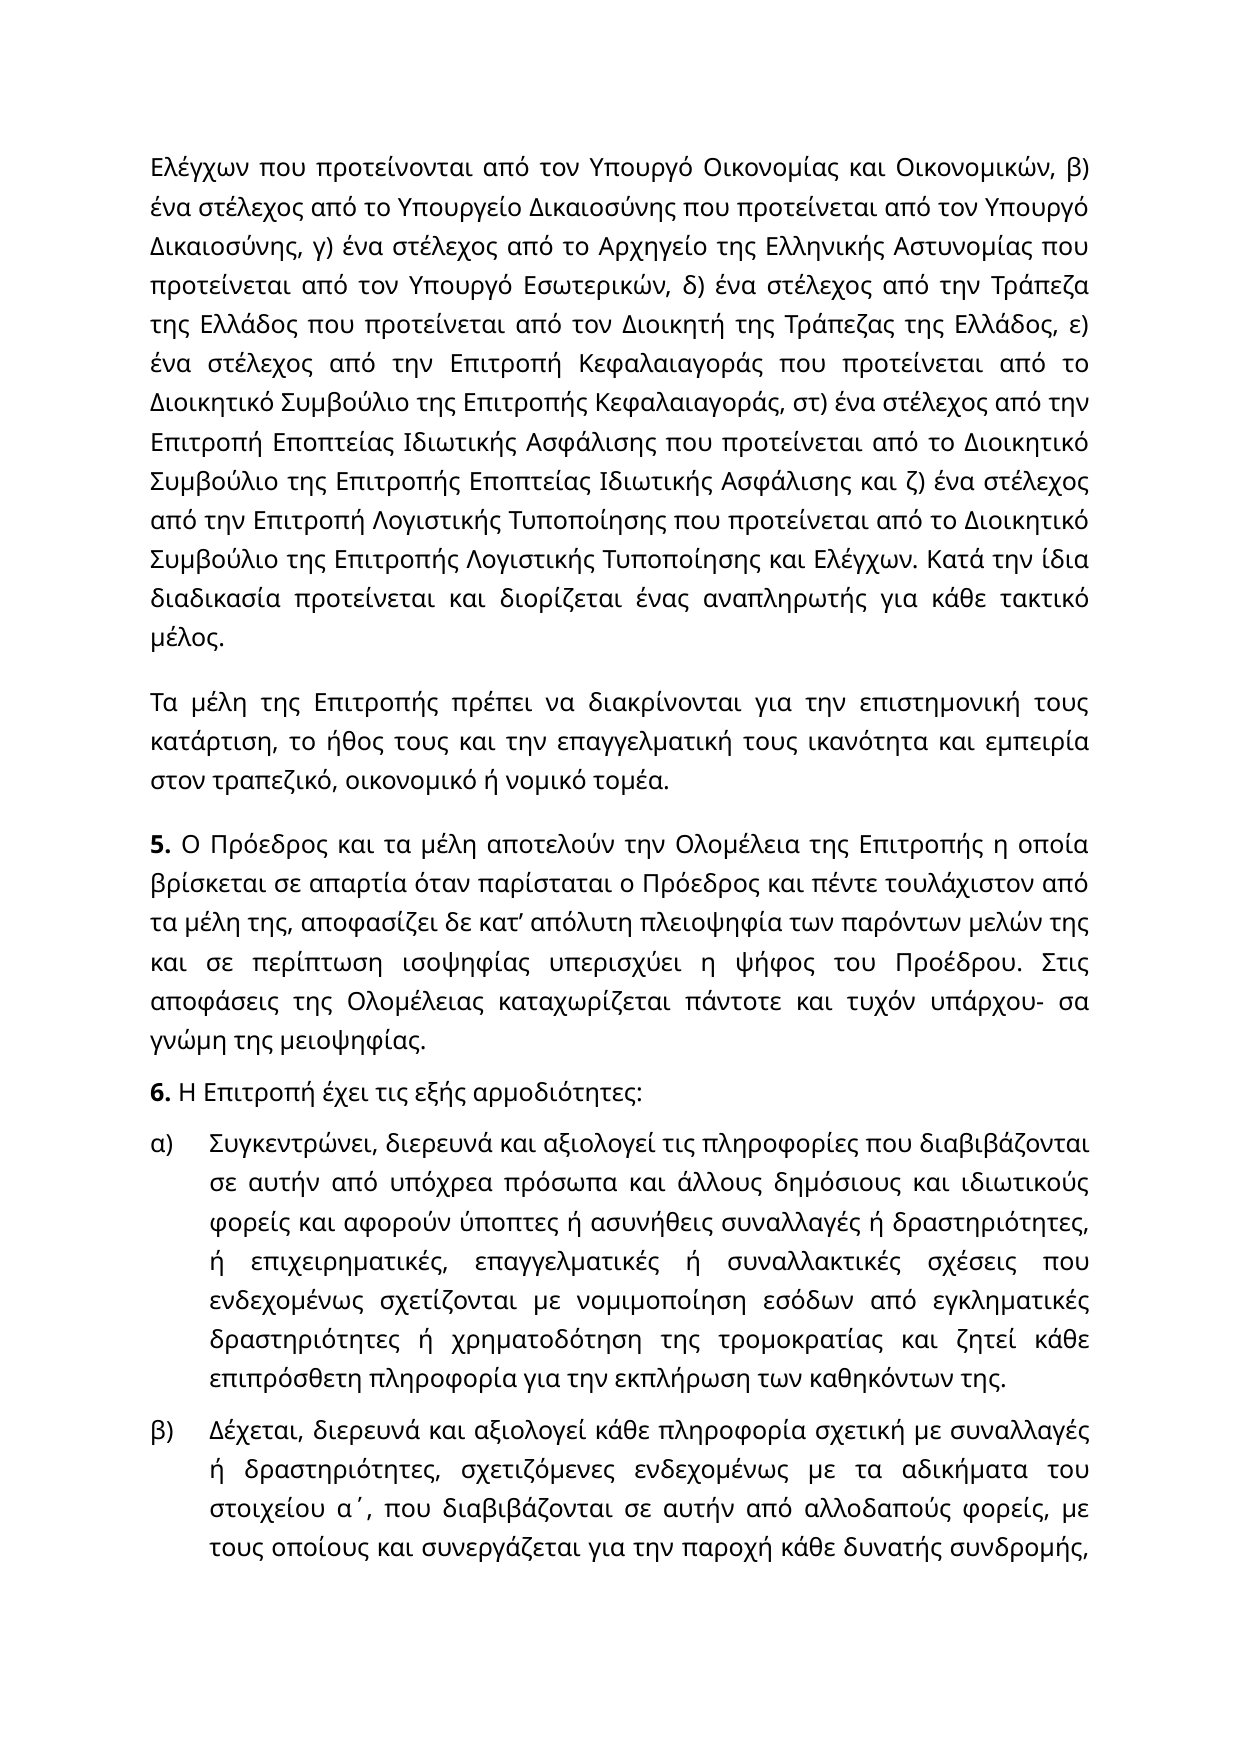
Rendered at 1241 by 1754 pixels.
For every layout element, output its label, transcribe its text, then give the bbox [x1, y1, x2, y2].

text Ελέγχων που προτείνονται από τον Υπουργό Οικονομίας και Οικονομικών, β) ένα στέλεχος από το Υπουργείο Δικαιοσύνης που προτείνεται από τον Υπουργό Δικαιοσύνης, γ) ένα στέλεχος από το Αρχηγείο της Ελληνικής Αστυνομίας που προτείνεται από τον Υπουργό Εσωτερικών, δ) ένα στέλεχος από την Τράπεζα της Ελλάδος που προτείνεται από τον Διοικητή της Τράπεζας της Ελλάδος, ε) ένα στέλεχος από την Επιτροπή Κεφαλαιαγοράς που προτείνεται από το Διοικητικό Συμβούλιο της Επιτροπής Κεφαλαιαγοράς, στ) ένα στέλεχος από την Επιτροπή Εποπτείας Ιδιωτικής Ασφάλισης που προτείνεται από το Διοικητικό Συμβούλιο της Επιτροπής Εποπτείας Ιδιωτικής Ασφάλισης και ζ) ένα στέλεχος από την Επιτροπή Λογιστικής Τυποποίησης που προτείνεται από το Διοικητικό Συμβούλιο της Επιτροπής Λογιστικής Τυποποίησης και Ελέγχων. Κατά την ίδια διαδικασία προτείνεται και διορίζεται ένας αναπληρωτής για κάθε τακτικό μέλος. [150, 150, 1090, 654]
text Τα μέλη της Επιτροπής πρέπει να διακρίνονται για την επιστημονική τους κατάρτιση, το ήθος τους και την επαγγελματική τους ικανότητα και εμπειρία στον τραπεζικό, οικονομικό ή νομικό τομέα. [150, 684, 1090, 797]
text 5. Ο Πρόεδρος και τα μέλη αποτελούν την Ολομέλεια της Επιτροπής η οποία βρίσκεται σε απαρτία όταν παρίσταται ο Πρόεδρος και πέντε τουλάχιστον από τα μέλη της, αποφασίζει δε κατ’ απόλυτη πλειοψηφία των παρόντων μελών της και σε περίπτωση ισοψηφίας υπερισχύει η ψήφος του Προέδρου. Στις αποφάσεις της Ολομέλειας καταχωρίζεται πάντοτε και τυχόν υπάρχου- σα γνώμη της μειοψηφίας. [150, 827, 1090, 1057]
list β) Δέχεται, διερευνά και αξιολογεί κάθε πληροφορία σχετική με συναλλαγές ή δραστηριότητες, σχετιζόμενες ενδεχομένως με τα αδικήματα του στοιχείου α΄, που διαβιβάζονται σε αυτήν από αλλοδαπούς φορείς, με τους οποίους και συνεργάζεται για την παροχή κάθε δυνατής συνδρομής, [150, 1412, 1090, 1564]
list α) Συγκεντρώνει, διερευνά και αξιολογεί τις πληροφορίες που διαβιβάζονται σε αυτήν από υπόχρεα πρόσωπα και άλλους δημόσιους και ιδιωτικούς φορείς και αφορούν ύποπτες ή ασυνήθεις συναλλαγές ή δραστηριότητες, ή επιχειρηματικές, επαγγελματικές ή συναλλακτικές σχέσεις που ενδεχομένως σχετίζονται με νομιμοποίηση εσόδων από εγκληματικές δραστηριότητες ή χρηματοδότηση της τρομοκρατίας και ζητεί κάθε επιπρόσθετη πληροφορία για την εκπλήρωση των καθηκόντων της. [150, 1126, 1090, 1395]
text 6. Η Επιτροπή έχει τις εξής αρμοδιότητες: [150, 1074, 1090, 1108]
